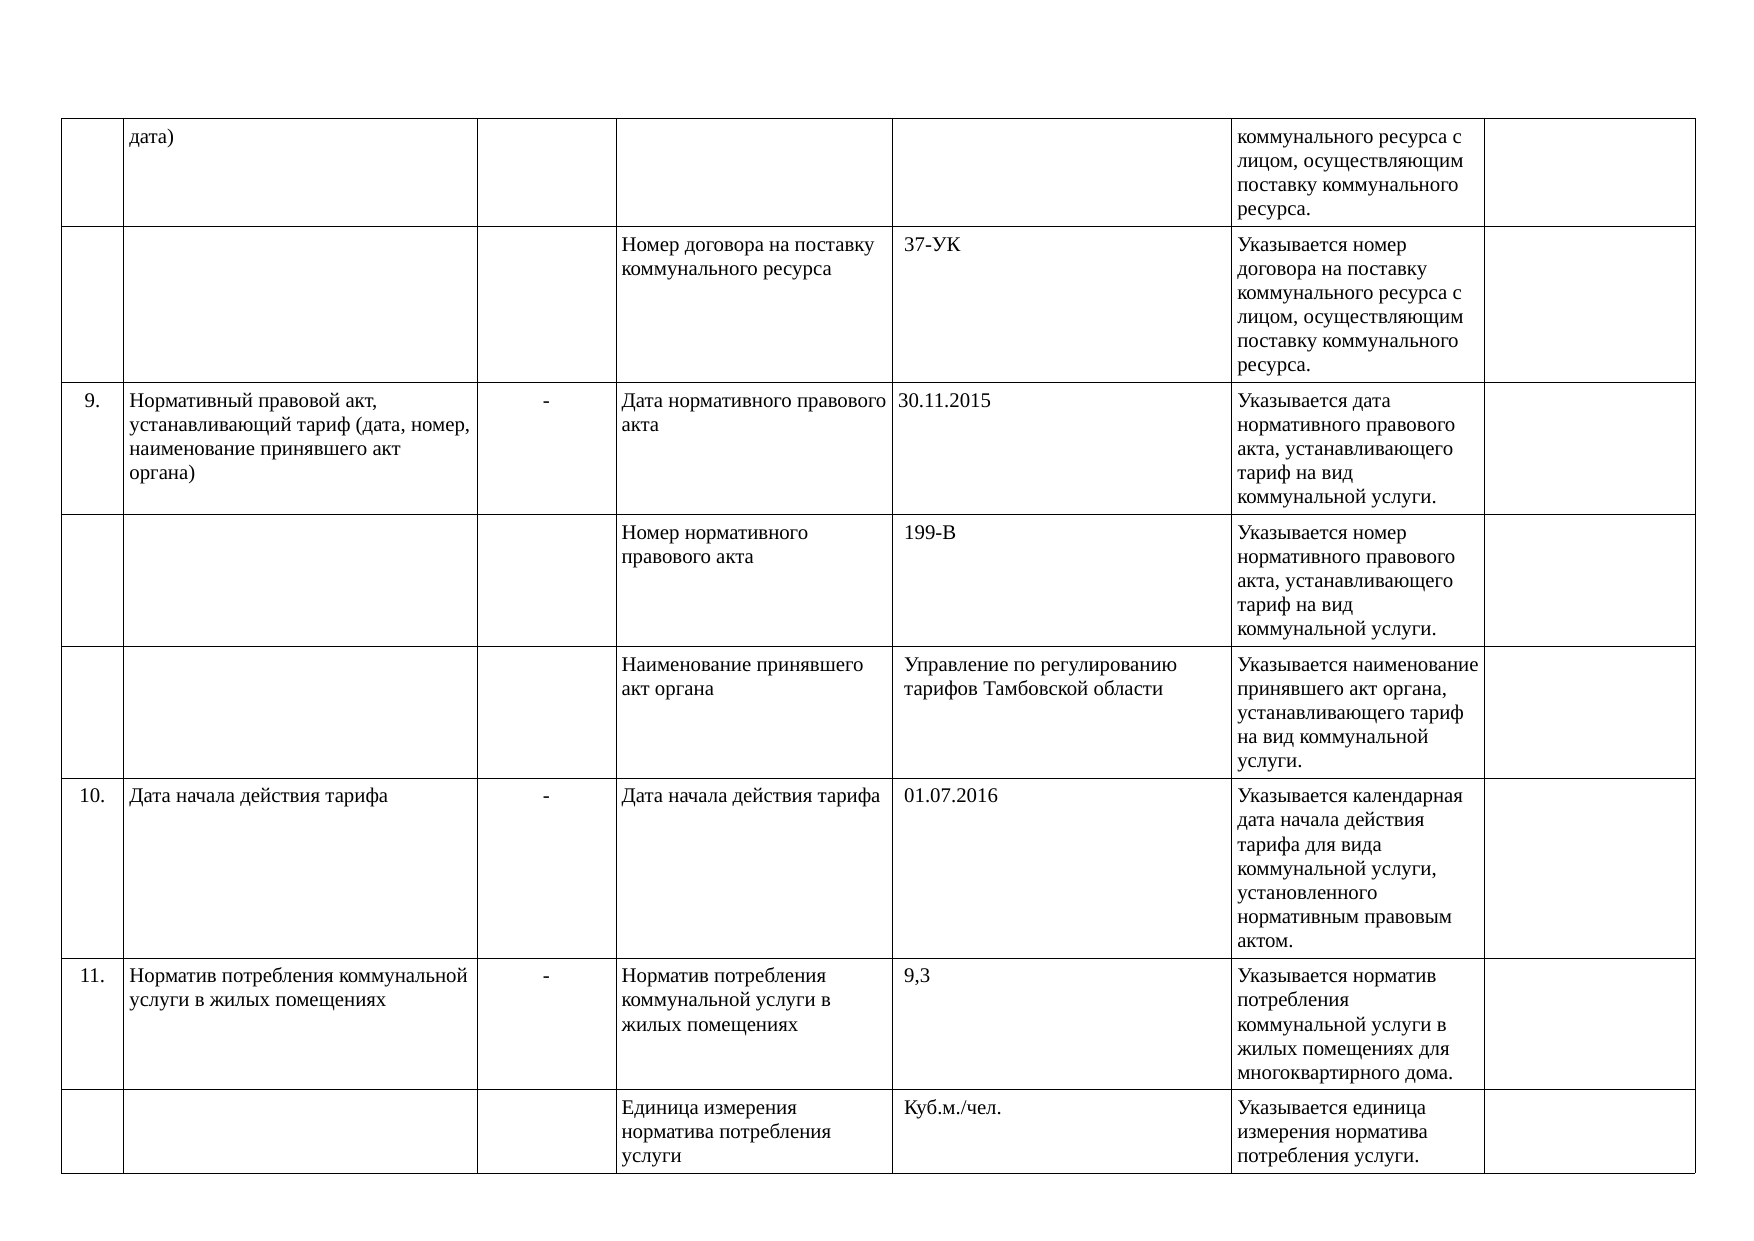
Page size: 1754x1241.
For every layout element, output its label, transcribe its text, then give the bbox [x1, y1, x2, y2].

table_cell [62, 119, 123, 226]
table_cell [62, 227, 123, 382]
table_cell 199-В [893, 515, 1231, 646]
table_cell [478, 1090, 616, 1173]
table_cell [1485, 959, 1695, 1089]
table_cell Указывается календарная дата начала действия тарифа для вида коммунальной услуги, установленного нормативным правовым актом. [1232, 779, 1484, 957]
table_cell Норматив потребления коммунальной услуги в жилых помещениях [617, 959, 892, 1089]
table_cell [478, 647, 616, 777]
table_cell [62, 647, 123, 777]
table_cell [124, 227, 477, 382]
table_cell Норматив потребления коммунальной услуги в жилых помещениях [124, 959, 477, 1089]
table_cell [617, 119, 892, 226]
table_cell [893, 119, 1231, 226]
table_cell 01.07.2016 [893, 779, 1231, 957]
table_cell Наименование принявшего акт органа [617, 647, 892, 777]
table_cell [124, 1090, 477, 1173]
table_cell Номер нормативного правового акта [617, 515, 892, 646]
table_cell [1485, 119, 1695, 226]
table_cell 9,3 [893, 959, 1231, 1089]
table_cell коммунального ресурса с лицом, осуществляющим поставку коммунального ресурса. [1232, 119, 1484, 226]
table_cell Указывается наименование принявшего акт органа, устанавливающего тариф на вид коммунальной услуги. [1232, 647, 1484, 777]
table_cell [478, 515, 616, 646]
table_cell [1485, 647, 1695, 777]
table_cell Единица измерения норматива потребления услуги [617, 1090, 892, 1173]
table_cell Дата нормативного правового акта [617, 383, 892, 514]
table_cell Указывается единица измерения норматива потребления услуги. [1232, 1090, 1484, 1173]
table_cell 30.11.2015 [893, 383, 1231, 514]
table_cell - [478, 119, 616, 226]
table_cell 11. [62, 959, 123, 1089]
table_cell Нормативный правовой акт, устанавливающий тариф (дата, номер, наименование принявшего акт органа) [124, 383, 477, 514]
table_cell Указывается номер нормативного правового акта, устанавливающего тариф на вид коммунальной услуги. [1232, 515, 1484, 646]
table_cell 37-УК [893, 227, 1231, 382]
table_cell 10. [62, 779, 123, 957]
table_cell Дата начала действия тарифа [617, 779, 892, 957]
table_cell [1485, 227, 1695, 382]
table_cell - [478, 959, 616, 1089]
table_cell Дата начала действия тарифа [124, 779, 477, 957]
table_cell [478, 227, 616, 382]
table_cell дата) [124, 119, 477, 226]
table_cell [1485, 383, 1695, 514]
table_cell Номер договора на поставку коммунального ресурса [617, 227, 892, 382]
table_cell Указывается дата нормативного правового акта, устанавливающего тариф на вид коммунальной услуги. [1232, 383, 1484, 514]
table_cell [124, 515, 477, 646]
table_cell Управление по регулированию тарифов Тамбовской области [893, 647, 1231, 777]
table_cell - [478, 779, 616, 957]
table_cell 9. [62, 383, 123, 514]
table_cell - [478, 383, 616, 514]
table_cell [1485, 779, 1695, 957]
table_cell Куб.м./чел. [893, 1090, 1231, 1173]
table_cell [62, 1090, 123, 1173]
table_cell [124, 647, 477, 777]
table_cell [62, 515, 123, 646]
table_cell [1485, 1090, 1695, 1173]
table_cell Указывается норматив потребления коммунальной услуги в жилых помещениях для многоквартирного дома. [1232, 959, 1484, 1089]
table_cell Указывается номер договора на поставку коммунального ресурса с лицом, осуществляющим поставку коммунального ресурса. [1232, 227, 1484, 382]
table_cell [1485, 515, 1695, 646]
